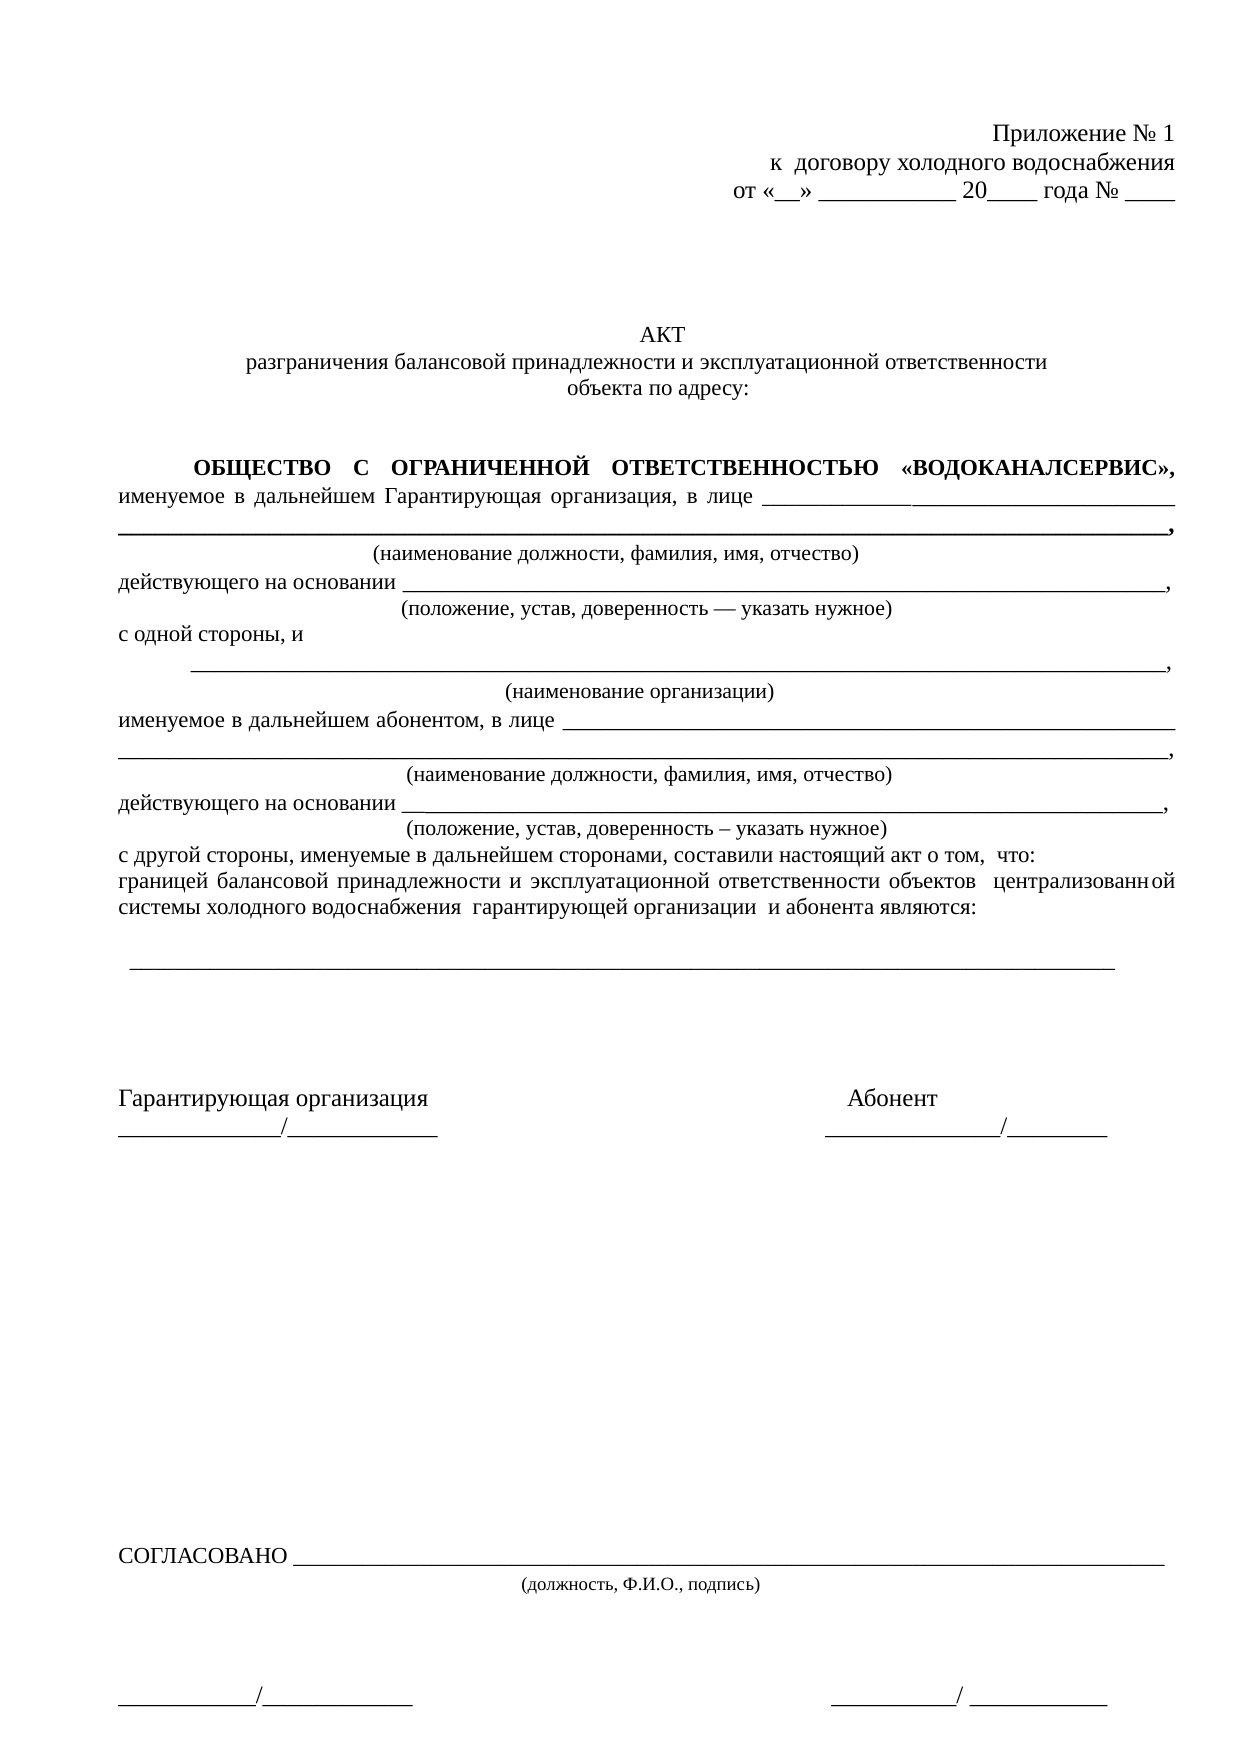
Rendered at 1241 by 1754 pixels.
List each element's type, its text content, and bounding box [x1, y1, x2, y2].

text разграничения балансовой принадлежности и эксплуатационной ответственности [118, 348, 1175, 374]
text СОГЛАСОВАНО ____________________________________________________________________________ [118, 1543, 1175, 1569]
text объекта по адресу: [118, 374, 1175, 401]
text от «__» ___________ 20____ года № ____ [118, 176, 1175, 204]
text (наименование организации) [118, 675, 1175, 704]
text границей балансовой принадлежности и эксплуатационной ответственности объектов централизованной системы холодного водоснабжения гарантирующей организации и абонента являются: [118, 867, 1175, 920]
text (положение, устав, доверенность — указать нужное) [118, 595, 1175, 620]
text (наименование должности, фамилия, имя, отчество) [118, 761, 1175, 787]
text (наименование должности, фамилия, имя, отчество) [118, 537, 1175, 566]
text ______________________________________________________________________________, [118, 646, 1175, 675]
text Приложение № 1 [118, 118, 1175, 147]
text Гарантирующая организация Абонент [118, 1083, 1175, 1111]
text действующего на основании _____________________________________________________________, [118, 566, 1175, 595]
text с другой стороны, именуемые в дальнейшем сторонами, составили настоящий акт о том, что: [118, 841, 1175, 867]
text ОБЩЕСТВО С ОГРАНИЧЕННОЙ ОТВЕТСТВЕННОСТЬЮ «ВОДОКАНАЛСЕРВИС», именуемое в дальнейшем Гарантирующая организация, в лице __________________________________ ____________________________________________________________________________________, [118, 453, 1175, 537]
text к договору холодного водоснабжения [118, 147, 1175, 176]
text _____________/____________ ______________/________ [118, 1111, 1175, 1140]
text ______________________________________________________________________________________ [118, 946, 1175, 972]
text именуемое в дальнейшем абонентом, в лице _________________________________________________ ____________________________________________________________________________________, [118, 704, 1175, 761]
text с одной стороны, и [118, 620, 1175, 646]
text (должность, Ф.И.О., подпись) [118, 1569, 1175, 1595]
text (положение, устав, доверенность – указать нужное) [118, 815, 1175, 841]
text действующего на основании _____________________________________________________________, [118, 787, 1175, 815]
text АКТ [118, 319, 1175, 348]
